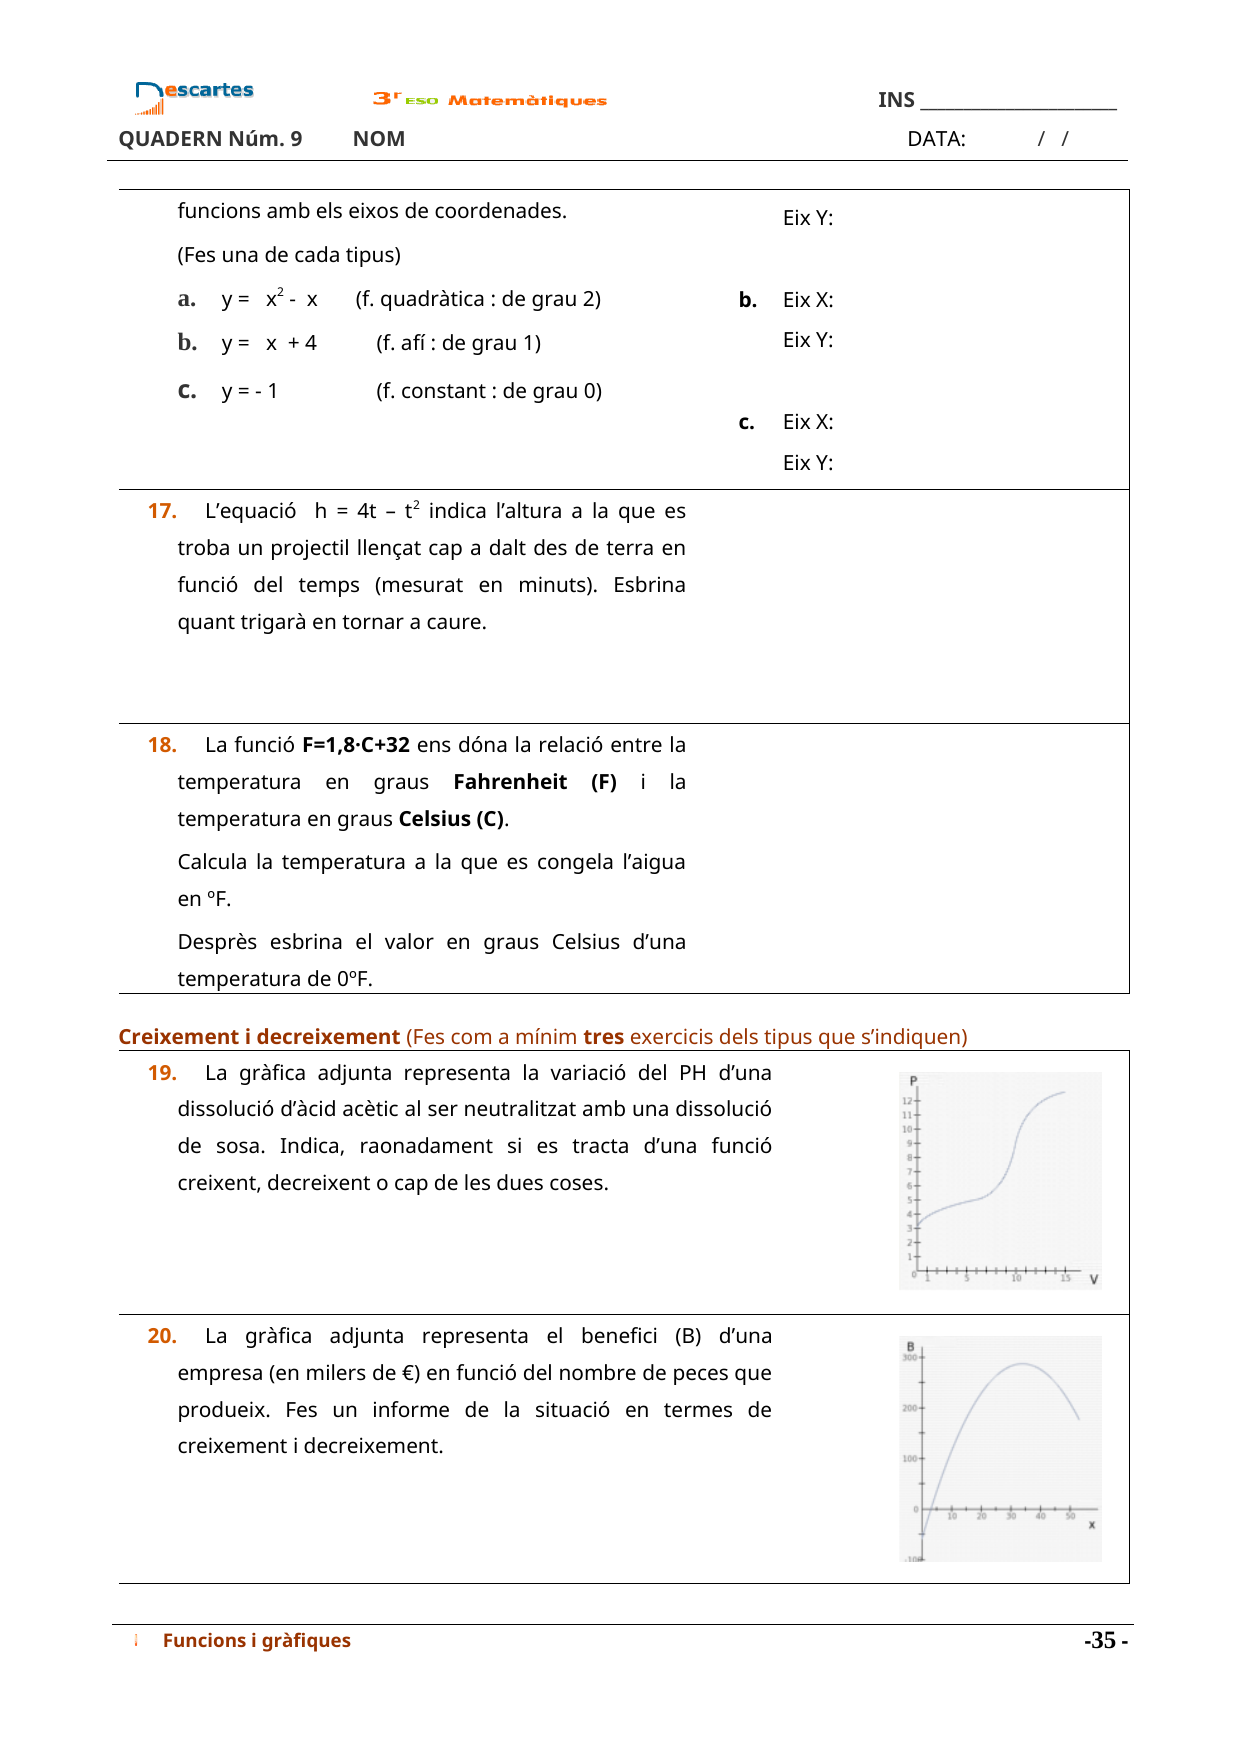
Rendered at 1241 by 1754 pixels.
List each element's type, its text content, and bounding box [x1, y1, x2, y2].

table_cell [784, 1315, 1129, 1583]
table_header La gràfica adjunta representa la variació del PH d’una dissolució d’àcid acètic al ser neutralitzat amb una dissolució de sosa. Indica, raonadament si es tracta d’una funció creixent, decreixent o cap de les dues coses. [119, 1051, 784, 1314]
table_header funcions amb els eixos de coordenades. (Fes una de cada tipus) y = x2 - x (f. quadràtica : de grau 2) y = x + 4 (f. afí : de grau 1) y = - 1 (f. constant : de grau 0) [119, 190, 698, 489]
table_cell [698, 724, 1129, 992]
table_header Eix X: Eix Y: Eix X: Eix Y: Eix X: Eix Y: [698, 190, 1129, 489]
table_cell La funció F=1,8·C+32 ens dóna la relació entre la temperatura en graus Fahrenheit (F) i la temperatura en graus Celsius (C). Calcula la temperatura a la que es congela l’aigua en ºF. Desprès esbrina el valor en graus Celsius d’una temperatura de 0ºF. [119, 724, 698, 992]
text Creixement i decreixement (Fes com a mínim tres exercicis dels tipus que s’indiquen) [118, 1022, 1122, 1050]
table_cell La gràfica adjunta representa el benefici (B) d’una empresa (en milers de €) en funció del nombre de peces que produeix. Fes un informe de la situació en termes de creixement i decreixement. [119, 1315, 784, 1583]
table_cell [698, 490, 1129, 723]
table_header [784, 1051, 1129, 1314]
table_cell L’equació h = 4t – t2 indica l’altura a la que es troba un projectil llençat cap a dalt des de terra en funció del temps (mesurat en minuts). Esbrina quant trigarà en tornar a caure. [119, 490, 698, 723]
picture [134, 82, 257, 115]
picture [134, 1634, 138, 1646]
